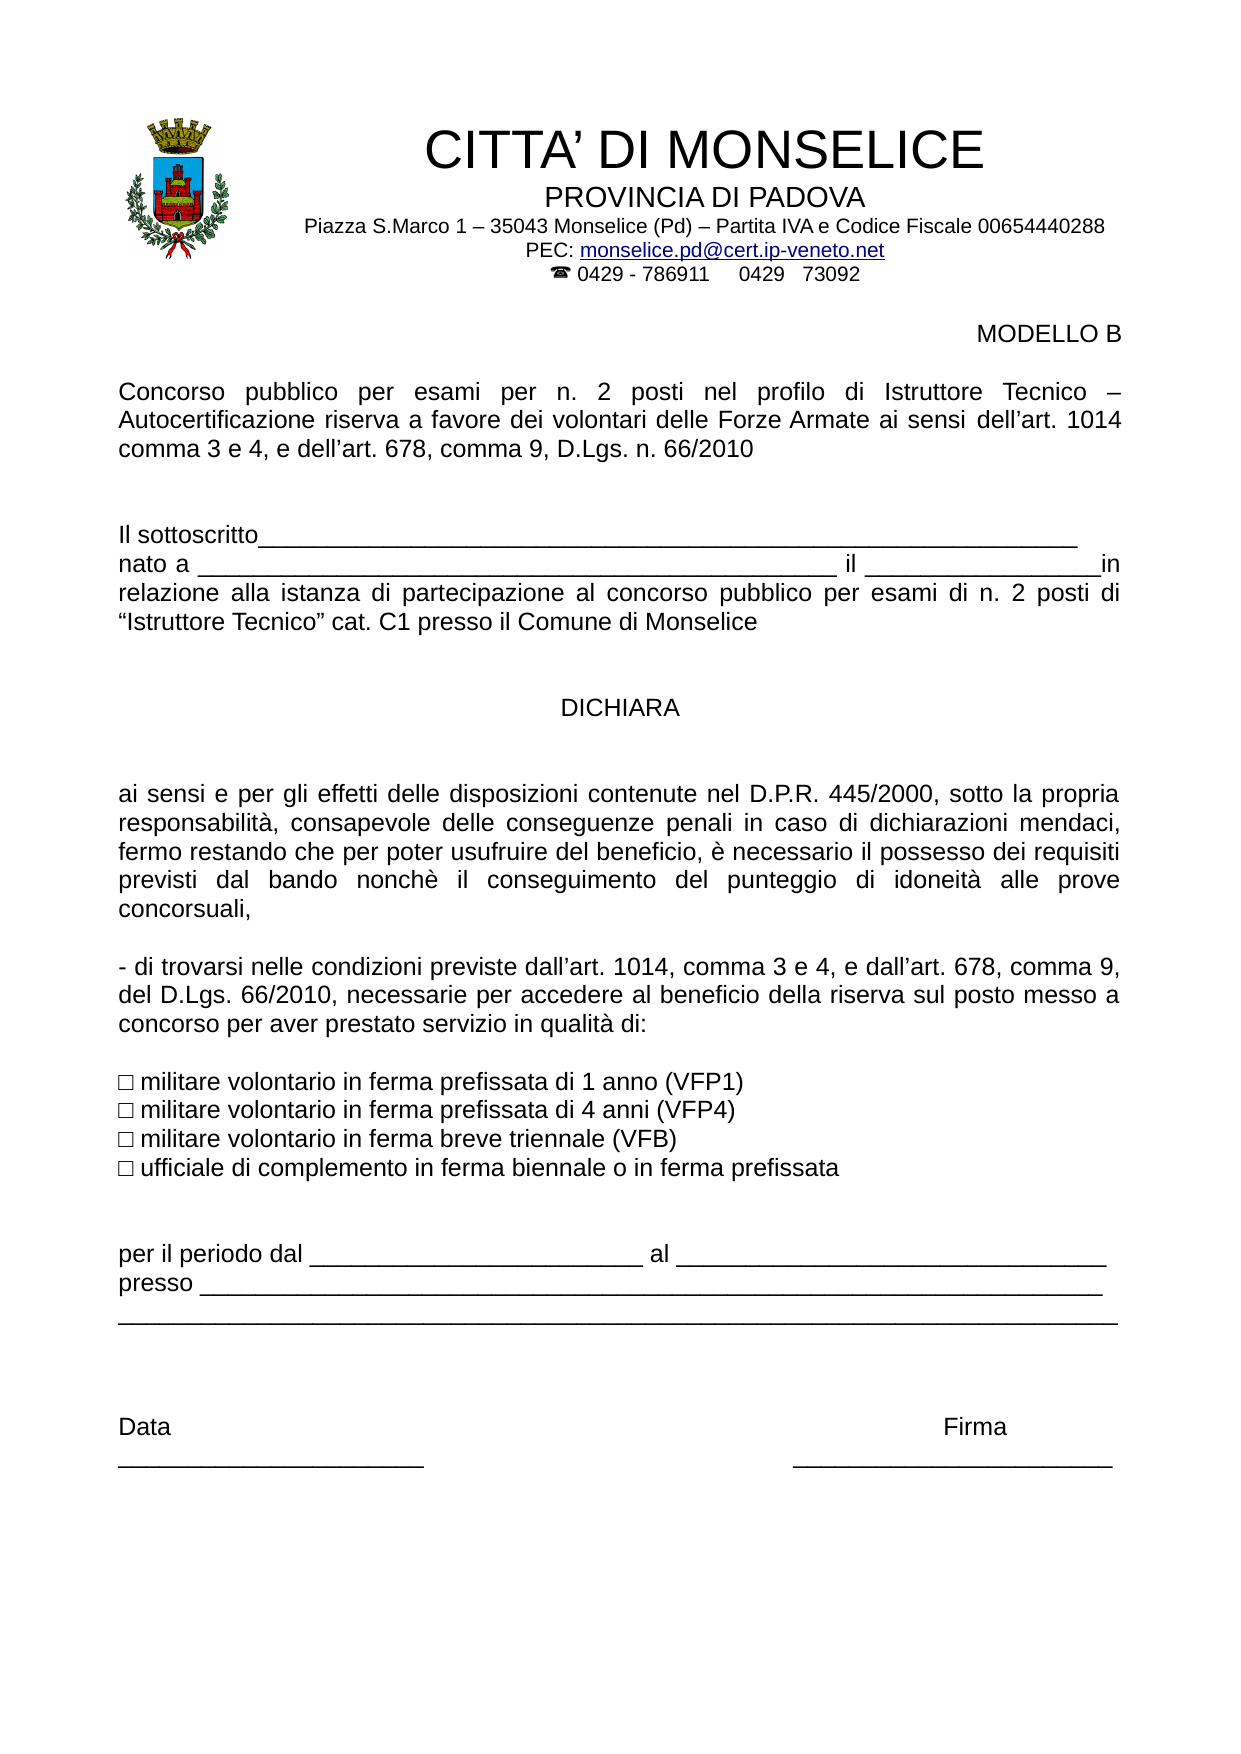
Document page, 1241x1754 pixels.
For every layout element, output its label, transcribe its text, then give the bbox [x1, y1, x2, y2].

text DICHIARA [118, 693, 1122, 722]
text Data Firma [118, 1412, 1122, 1440]
text - di trovarsi nelle condizioni previste dall’art. 1014, comma 3 e 4, e dall’art. 678, comma 9, del D.Lgs. 66/2010, necessarie per accedere al beneficio della riserva sul posto messo a concorso per aver prestato servizio in qualità di: [118, 952, 1122, 1038]
text Il sottoscritto___________________________________________________________ [118, 520, 1122, 549]
text □ ufficiale di complemento in ferma biennale o in ferma prefissata [118, 1153, 1122, 1182]
text MODELLO B [118, 319, 1122, 348]
text per il periodo dal ________________________ al _______________________________ [118, 1239, 1122, 1268]
text nato a ______________________________________________ il _________________in relazione alla istanza di partecipazione al concorso pubblico per esami di n. 2 posti di “Istruttore Tecnico” cat. C1 presso il Comune di Monselice [118, 549, 1122, 635]
text □ militare volontario in ferma prefissata di 1 anno (VFP1) [118, 1067, 1122, 1095]
text □ militare volontario in ferma breve triennale (VFB) [118, 1124, 1122, 1153]
text ________________________________________________________________________ [118, 1297, 1122, 1325]
table_header [118, 118, 273, 319]
table_header CITTA’ DI MONSELICE PROVINCIA DI PADOVA Piazza S.Marco 1 – 35043 Monselice (Pd) – Partita IVA e Codice Fiscale 00654440288 PEC: monselice.pd@cert.ip-veneto.net  0429 - 786911 0429 73092 [273, 118, 1137, 319]
text presso _________________________________________________________________ [118, 1268, 1122, 1297]
text ai sensi e per gli effetti delle disposizioni contenute nel D.P.R. 445/2000, sotto la propria responsabilità, consapevole delle conseguenze penali in caso di dichiarazioni mendaci, fermo restando che per poter usufruire del beneficio, è necessario il possesso dei requisiti previsti dal bando nonchè il conseguimento del punteggio di idoneità alle prove concorsuali, [118, 779, 1122, 923]
text ______________________ _______________________ [118, 1440, 1122, 1469]
text Concorso pubblico per esami per n. 2 posti nel profilo di Istruttore Tecnico – Autocertificazione riserva a favore dei volontari delle Forze Armate ai sensi dell’art. 1014 comma 3 e 4, e dell’art. 678, comma 9, D.Lgs. n. 66/2010 [118, 377, 1122, 463]
text □ militare volontario in ferma prefissata di 4 anni (VFP4) [118, 1095, 1122, 1124]
